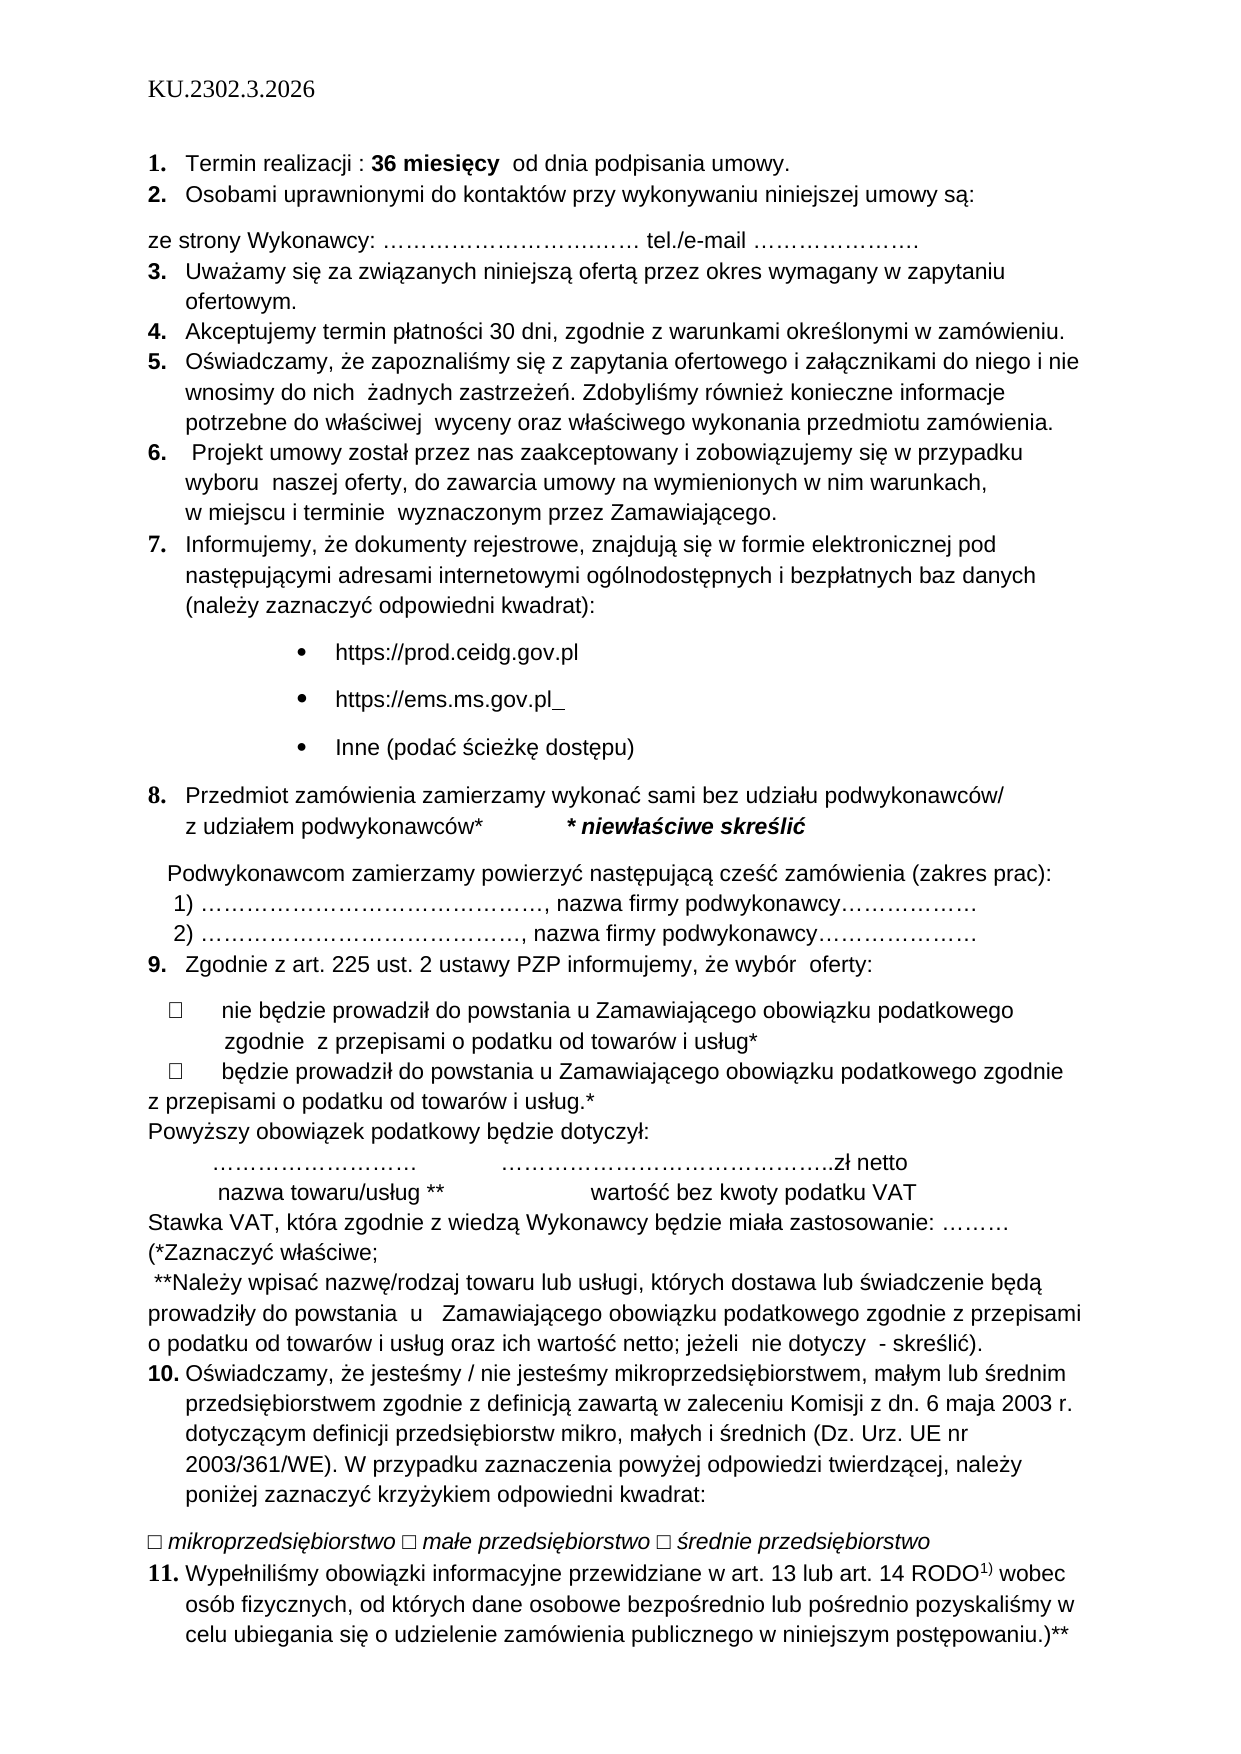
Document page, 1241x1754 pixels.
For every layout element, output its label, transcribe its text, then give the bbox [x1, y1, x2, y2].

list Oświadczamy, że jesteśmy / nie jesteśmy mikroprzedsiębiorstwem, małym lub średnim przedsiębiorstwem zgodnie z definicją zawartą w zaleceniu Komisji z dn. 6 maja 2003 r. dotyczącym definicji przedsiębiorstw mikro, małych i średnich (Dz. Urz. UE nr 2003/361/WE). W przypadku zaznaczenia powyżej odpowiedzi twierdzącej, należy poniżej zaznaczyć krzyżykiem odpowiedni kwadrat: [148, 1360, 1093, 1507]
text zgodnie z przepisami o podatku od towarów i usług* [148, 1028, 1093, 1054]
list Projekt umowy został przez nas zaakceptowany i zobowiązujemy się w przypadku wyboru naszej oferty, do zawarcia umowy na wymienionych w nim warunkach, w miejscu i terminie wyznaczonym przez Zamawiającego. [148, 439, 1093, 526]
text 1) ………………………………………, nazwa firmy podwykonawcy……………… [148, 890, 1093, 917]
list Akceptujemy termin płatności 30 dni, zgodnie z warunkami określonymi w zamówieniu. [148, 318, 1093, 344]
text nazwa towaru/usług ** wartość bez kwoty podatku VAT [148, 1179, 1093, 1205]
text  nie będzie prowadził do powstania u Zamawiającego obowiązku podatkowego [148, 997, 1093, 1024]
list https://ems.ms.gov.pl [298, 686, 1093, 713]
list Termin realizacji : 36 miesięcy od dnia podpisania umowy. [148, 148, 1093, 176]
text Podwykonawcom zamierzamy powierzyć następującą cześć zamówienia (zakres prac): [148, 860, 1093, 886]
text **Należy wpisać nazwę/rodzaj towaru lub usługi, których dostawa lub świadczenie będą prowadziły do powstania u Zamawiającego obowiązku podatkowego zgodnie z przepisami o podatku od towarów i usług oraz ich wartość netto; jeżeli nie dotyczy - skreślić). [148, 1269, 1093, 1356]
text ……………………… ……………………………………..zł netto [148, 1148, 1093, 1175]
list Przedmiot zamówienia zamierzamy wykonać sami bez udziału podwykonawców/ z udziałem podwykonawców* * niewłaściwe skreślić [148, 781, 1093, 839]
text ze strony Wykonawcy: ……………………….…… tel./e-mail …………………. [148, 227, 1093, 254]
list Osobami uprawnionymi do kontaktów przy wykonywaniu niniejszej umowy są: [148, 181, 1093, 207]
list https://prod.ceidg.gov.pl [298, 639, 1093, 666]
list Wypełniliśmy obowiązki informacyjne przewidziane w art. 13 lub art. 14 RODO1) wobec osób fizycznych, od których dane osobowe bezpośrednio lub pośrednio pozyskaliśmy w celu ubiegania się o udzielenie zamówienia publicznego w niniejszym postępowaniu.)** [148, 1558, 1093, 1647]
text 2) ……………………………………, nazwa firmy podwykonawcy………………… [148, 920, 1093, 947]
list Uważamy się za związanych niniejszą ofertą przez okres wymagany w zapytaniu [148, 258, 1093, 284]
list Inne (podać ścieżkę dostępu) [298, 734, 1093, 760]
list Zgodnie z art. 225 ust. 2 ustawy PZP informujemy, że wybór oferty: [148, 951, 1093, 977]
text □ mikroprzedsiębiorstwo □ małe przedsiębiorstwo □ średnie przedsiębiorstwo [148, 1528, 1093, 1554]
list Oświadczamy, że zapoznaliśmy się z zapytania ofertowego i załącznikami do niego i nie wnosimy do nich żadnych zastrzeżeń. Zdobyliśmy również konieczne informacje potrzebne do właściwej wyceny oraz właściwego wykonania przedmiotu zamówienia. [148, 348, 1093, 435]
text  będzie prowadził do powstania u Zamawiającego obowiązku podatkowego zgodnie z przepisami o podatku od towarów i usług.* [148, 1058, 1093, 1114]
list Informujemy, że dokumenty rejestrowe, znajdują się w formie elektronicznej pod następującymi adresami internetowymi ogólnodostępnych i bezpłatnych baz danych (należy zaznaczyć odpowiedni kwadrat): [148, 529, 1093, 619]
text Powyższy obowiązek podatkowy będzie dotyczył: [148, 1118, 1093, 1145]
list ofertowym. [185, 288, 1093, 314]
text Stawka VAT, która zgodnie z wiedzą Wykonawcy będzie miała zastosowanie: ……… (*Zaznaczyć właściwe; [148, 1209, 1093, 1266]
